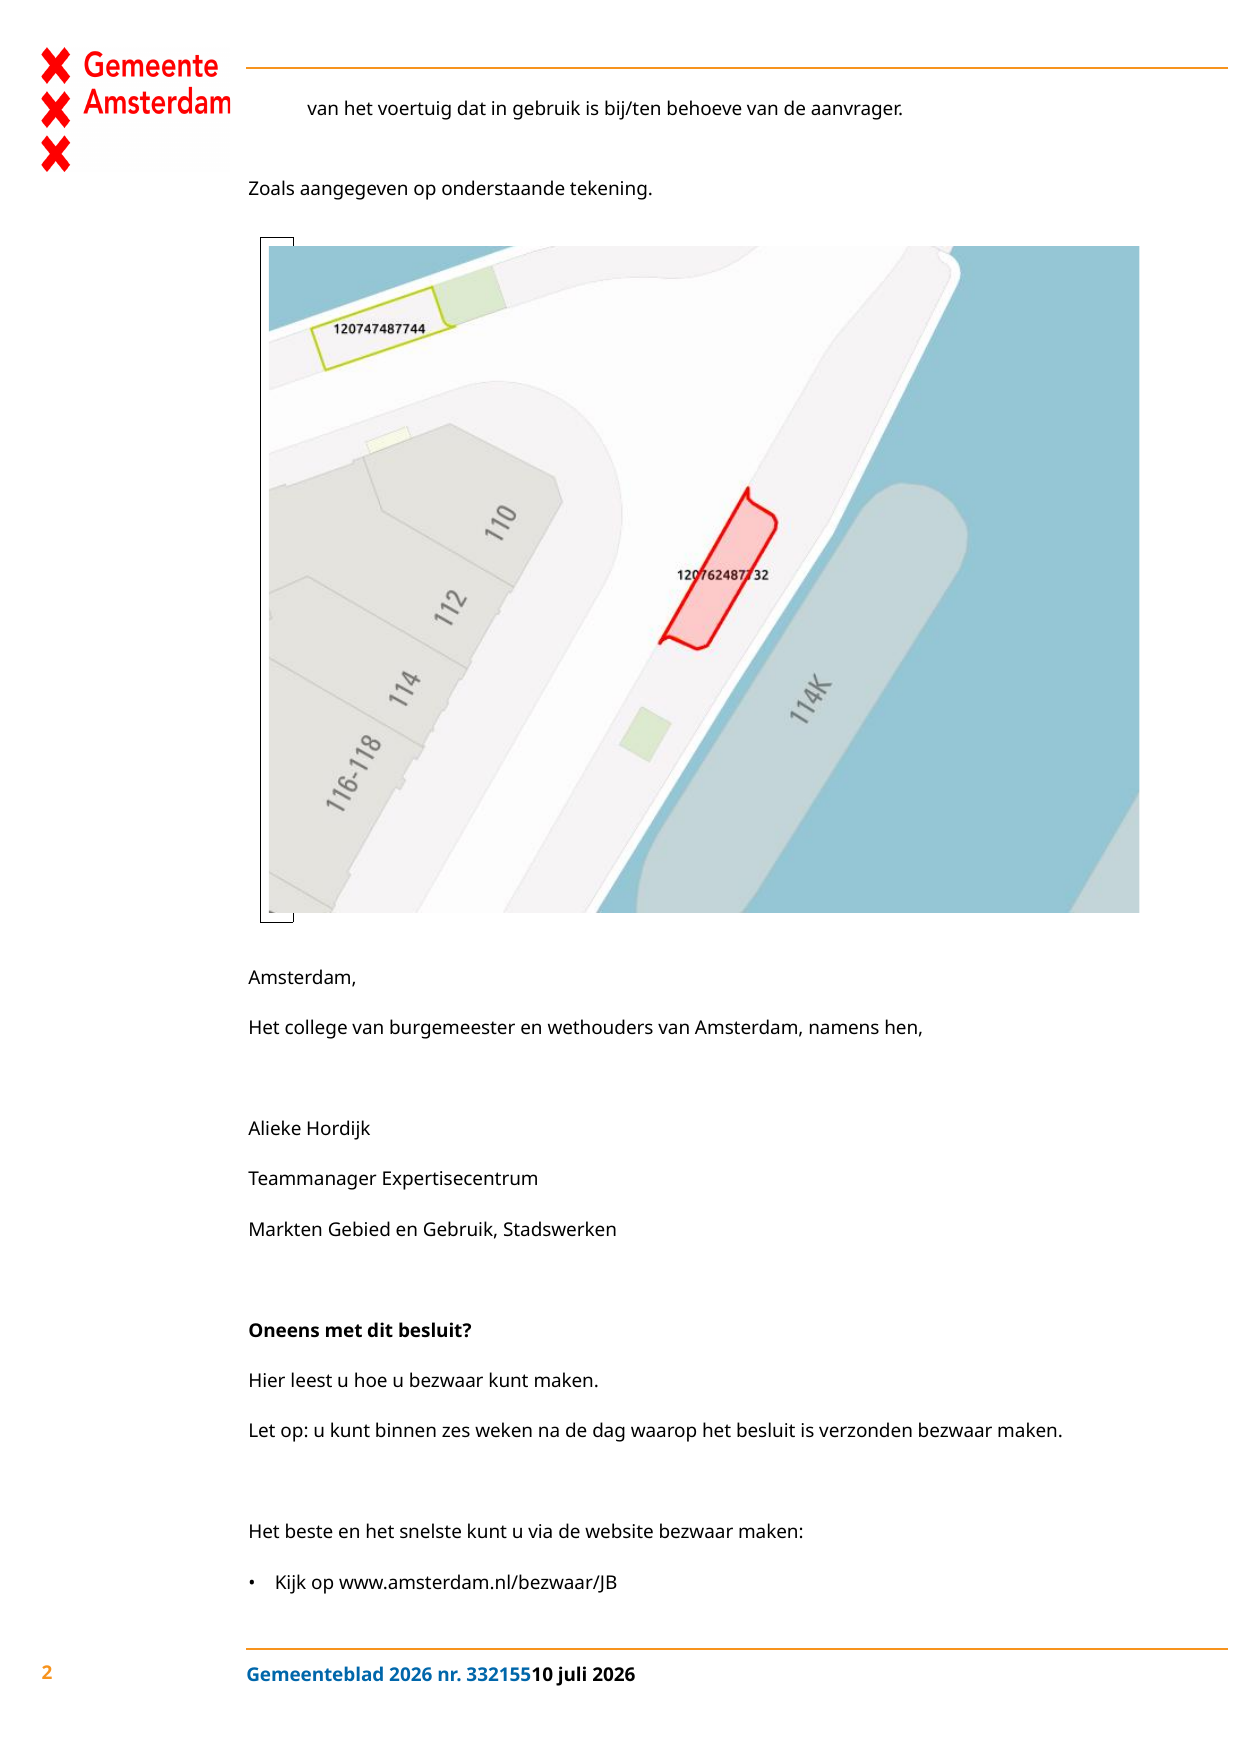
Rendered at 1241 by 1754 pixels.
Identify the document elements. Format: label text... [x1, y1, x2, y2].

text Oneens met dit besluit? [248, 1317, 1152, 1343]
text Alieke Hordijk [248, 1115, 1152, 1141]
picture [41, 47, 231, 172]
text Teammanager Expertisecentrum [248, 1166, 1152, 1191]
text Het beste en het snelste kunt u via de website bezwaar maken: [248, 1518, 1152, 1544]
text Amsterdam, [248, 964, 1152, 990]
picture [268, 246, 1140, 913]
text Zoals aangegeven op onderstaande tekening. [248, 175, 1152, 201]
text Let op: u kunt binnen zes weken na de dag waarop het besluit is verzonden bezwaar maken. [248, 1418, 1152, 1443]
text Het college van burgemeester en wethouders van Amsterdam, namens hen, [248, 1014, 1152, 1040]
text Hier leest u hoe u bezwaar kunt maken. [248, 1367, 1152, 1393]
text • Kijk op www.amsterdam.nl/bezwaar/JB [248, 1569, 1152, 1595]
text Markten Gebied en Gebruik, Stadswerken [248, 1216, 1152, 1242]
list van het voertuig dat in gebruik is bij/ten behoeve van de aanvrager. [248, 95, 1152, 121]
